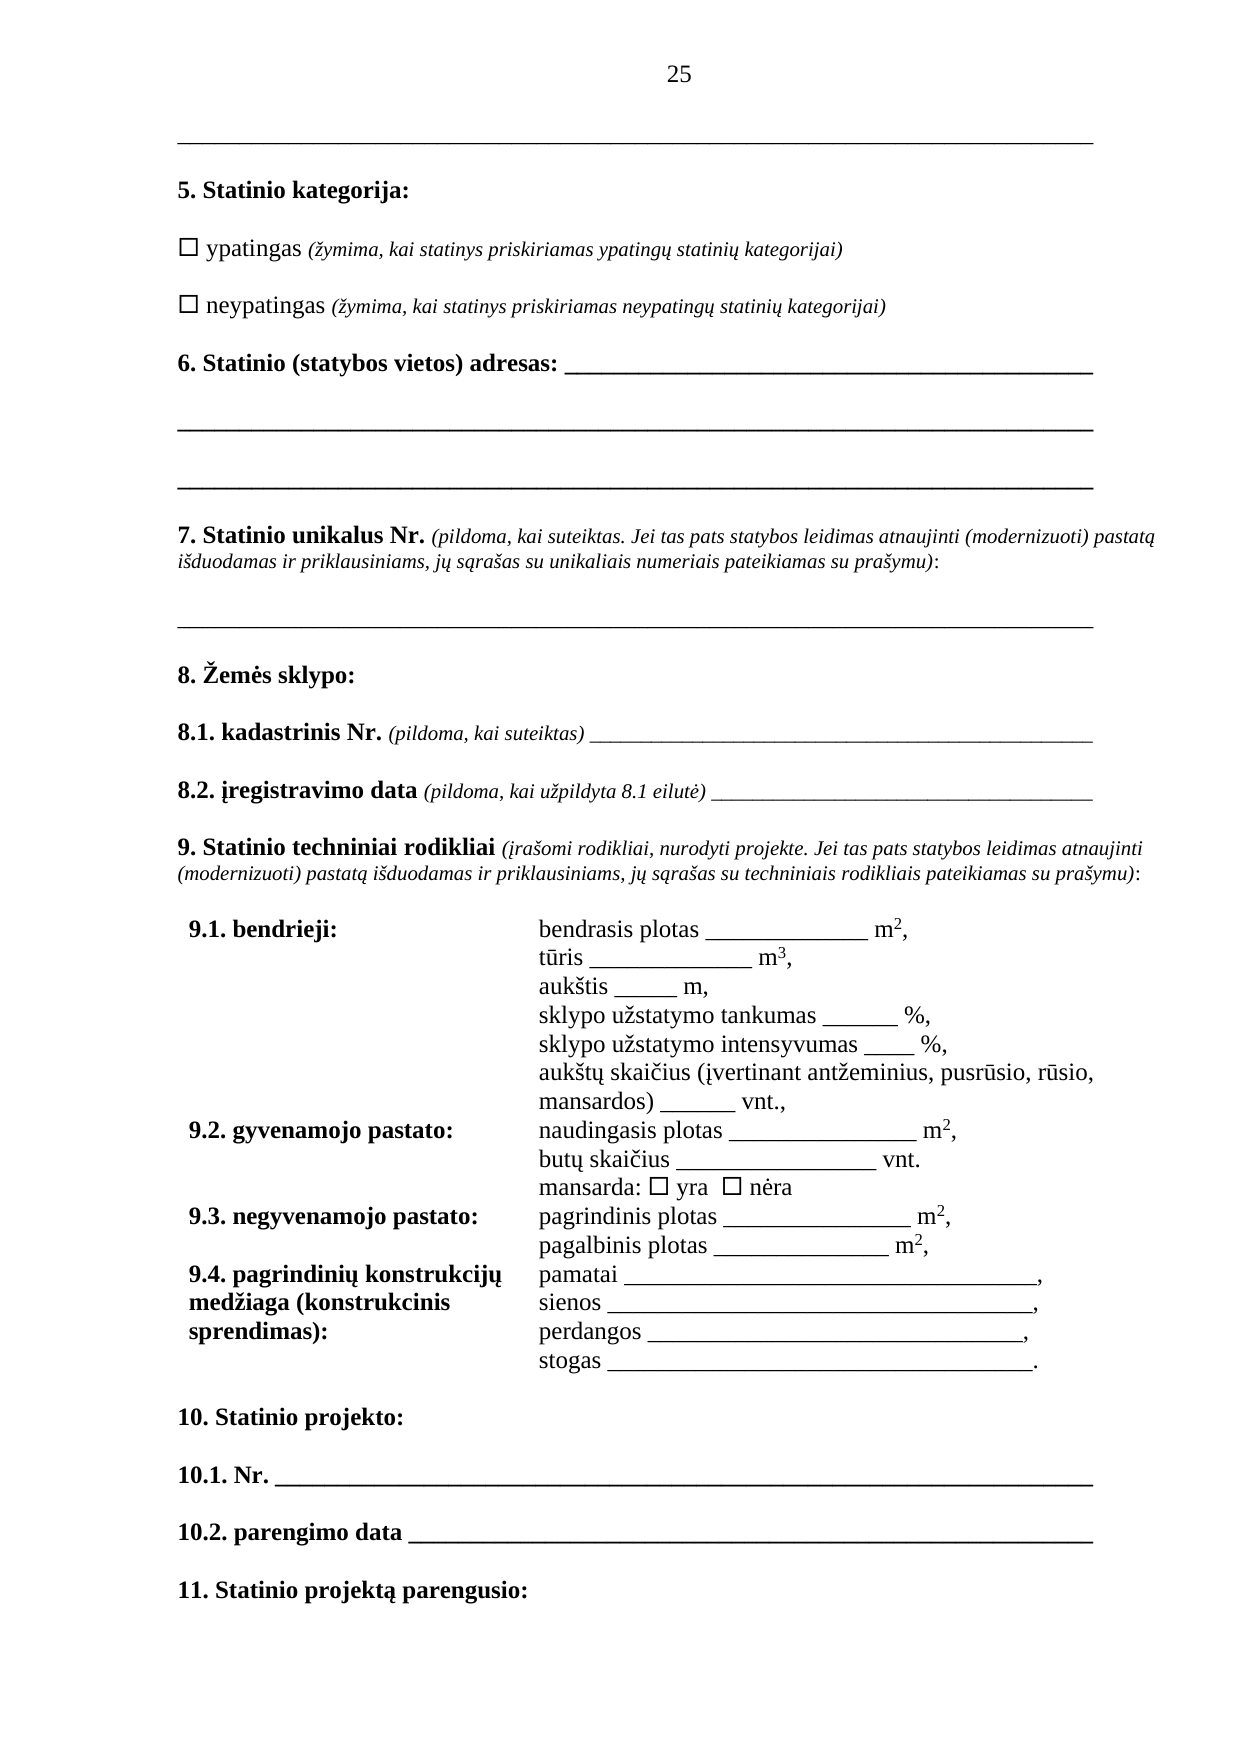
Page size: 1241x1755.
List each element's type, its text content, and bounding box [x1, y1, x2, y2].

text 6. Statinio (statybos vietos) adresas: [177, 348, 1181, 377]
table_header bendrasis plotas _____________ m2, tūris _____________ m3, aukštis _____ m, sklypo užstatymo tankumas ______ %, sklypo užstatymo intensyvumas ____ %, aukštų skaičius (įvertinant antžeminius, pusrūsio, rūsio, mansardos) ______ vnt., [528, 914, 1122, 1115]
table_cell 9.4. pagrindinių konstrukcijų medžiaga (konstrukcinis sprendimas): [177, 1259, 527, 1374]
table_cell 9.2. gyvenamojo pastato: [177, 1115, 527, 1201]
table_cell pamatai _________________________________, sienos __________________________________, perdangos ______________________________, stogas __________________________________. [528, 1259, 1122, 1374]
text 10. Statinio projekto: [177, 1402, 1181, 1431]
text 11. Statinio projektą parengusio: [177, 1575, 1181, 1604]
text 10.2. parengimo data [177, 1517, 1181, 1546]
table_header 9.1. bendrieji: [177, 914, 527, 1115]
table_cell 9.3. negyvenamojo pastato: [177, 1201, 527, 1259]
text 9. Statinio techniniai rodikliai (įrašomi rodikliai, nurodyti projekte. Jei tas pats statybos leidimas atnaujinti (modernizuoti) pastatą išduodamas ir priklausiniams, jų sąrašas su techniniais rodikliais pateikiamas su prašymu): [177, 832, 1181, 885]
text [] neypatingas (žymima, kai statinys priskiriamas neypatingų statinių kategorijai) [177, 291, 1181, 319]
text 8.1. kadastrinis Nr. (pildoma, kai suteiktas) [177, 717, 1181, 746]
text _ [177, 406, 1181, 434]
text 8. Žemės sklypo: [177, 660, 1181, 688]
text 7. Statinio unikalus Nr. (pildoma, kai suteiktas. Jei tas pats statybos leidimas atnaujinti (modernizuoti) pastatą išduodamas ir priklausiniams, jų sąrašas su unikaliais numeriais pateikiamas su prašymu): [177, 521, 1181, 573]
table_cell pagrindinis plotas _______________ m2, pagalbinis plotas ______________ m2, [528, 1201, 1122, 1259]
text 10.1. Nr. [177, 1460, 1181, 1489]
text _ [177, 602, 1181, 631]
text _ [177, 118, 1181, 147]
table_cell naudingasis plotas _______________ m2, butų skaičius ________________ vnt. mansarda: [] yra [] nėra [528, 1115, 1122, 1201]
text 8.2. įregistravimo data (pildoma, kai užpildyta 8.1 eilutė) [177, 775, 1181, 803]
text _ [177, 463, 1181, 492]
text 5. Statinio kategorija: [177, 176, 1181, 204]
text [] ypatingas (žymima, kai statinys priskiriamas ypatingų statinių kategorijai) [177, 233, 1181, 262]
